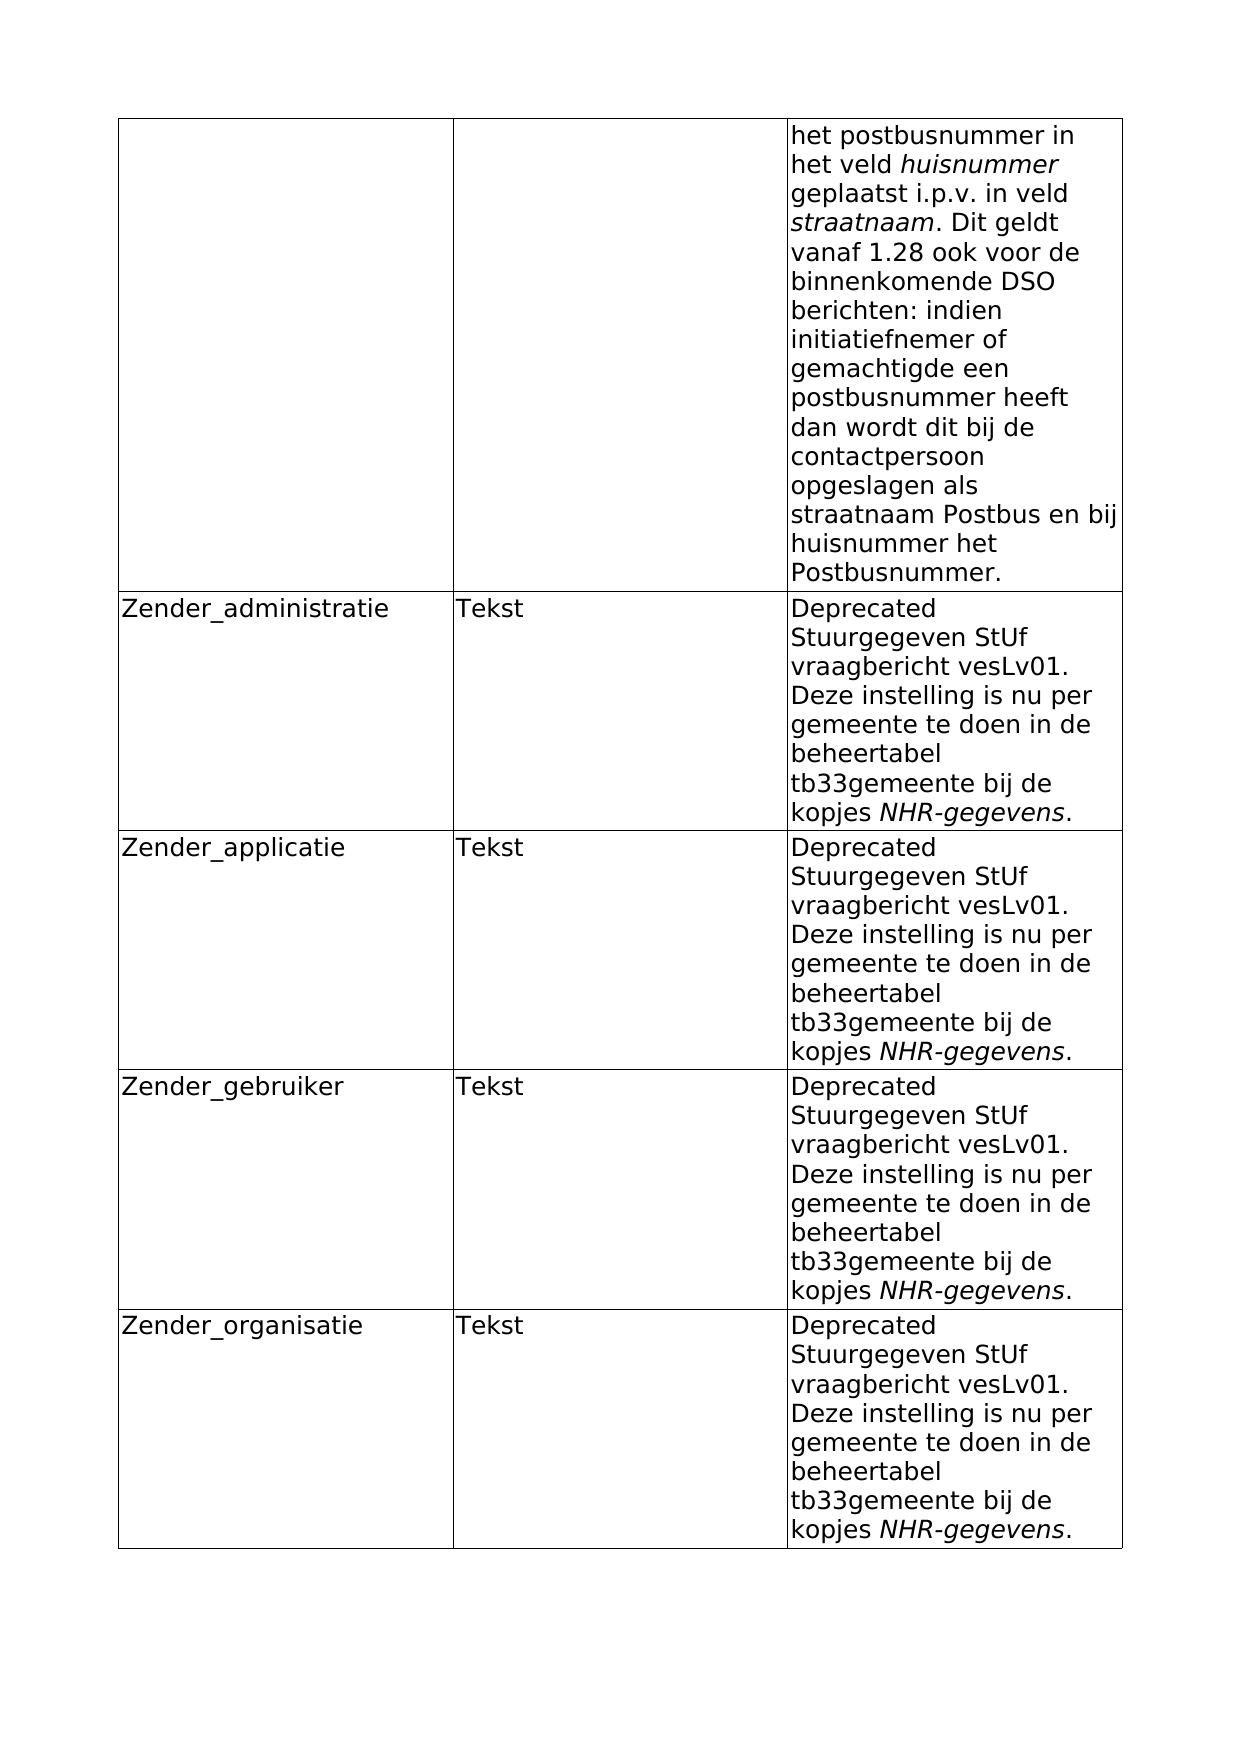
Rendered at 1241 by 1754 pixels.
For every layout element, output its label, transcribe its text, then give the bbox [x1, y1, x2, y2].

table_cell [454, 119, 787, 591]
table_cell Tekst [454, 1310, 787, 1548]
table_cell Deprecated Stuurgegeven StUf vraagbericht vesLv01. Deze instelling is nu per gemeente te doen in de beheertabel tb33gemeente bij de kopjes NHR-gegevens. [788, 592, 1122, 830]
table_cell het postbusnummer in het veld huisnummer geplaatst i.p.v. in veld straatnaam. Dit geldt vanaf 1.28 ook voor de binnenkomende DSO berichten: indien initiatiefnemer of gemachtigde een postbusnummer heeft dan wordt dit bij de contactpersoon opgeslagen als straatnaam Postbus en bij huisnummer het Postbusnummer. [788, 119, 1122, 591]
table_cell Zender_administratie [119, 592, 453, 830]
table_cell [119, 119, 453, 591]
table_cell Tekst [454, 592, 787, 830]
table_cell Deprecated Stuurgegeven StUf vraagbericht vesLv01. Deze instelling is nu per gemeente te doen in de beheertabel tb33gemeente bij de kopjes NHR-gegevens. [788, 831, 1122, 1069]
table_cell Tekst [454, 831, 787, 1069]
table_cell Zender_applicatie [119, 831, 453, 1069]
table_cell Deprecated Stuurgegeven StUf vraagbericht vesLv01. Deze instelling is nu per gemeente te doen in de beheertabel tb33gemeente bij de kopjes NHR-gegevens. [788, 1310, 1122, 1548]
table_cell Zender_gebruiker [119, 1070, 453, 1308]
table_cell Deprecated Stuurgegeven StUf vraagbericht vesLv01. Deze instelling is nu per gemeente te doen in de beheertabel tb33gemeente bij de kopjes NHR-gegevens. [788, 1070, 1122, 1308]
table_cell Zender_organisatie [119, 1310, 453, 1548]
table_cell Tekst [454, 1070, 787, 1308]
